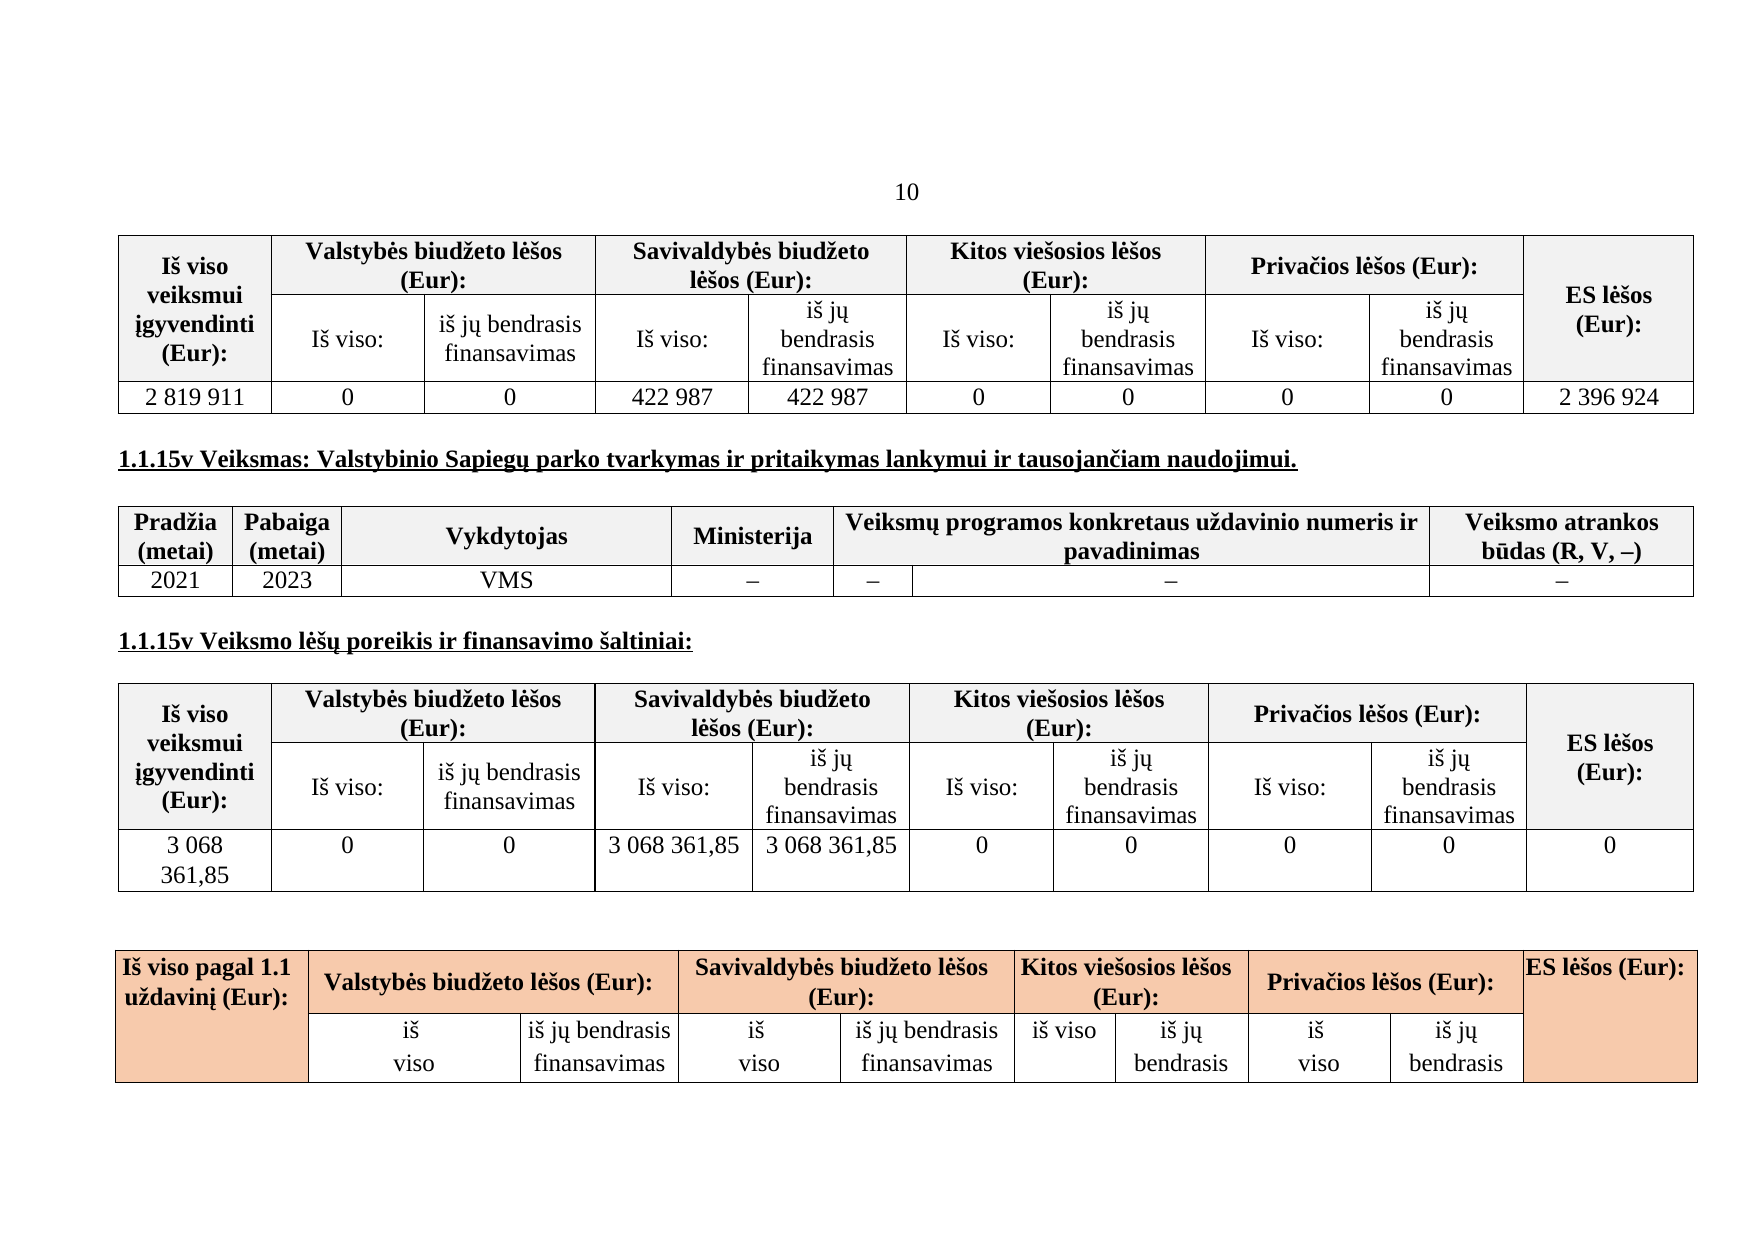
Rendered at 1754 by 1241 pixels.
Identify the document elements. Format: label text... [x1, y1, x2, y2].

table_cell Iš viso: [272, 743, 423, 829]
table_cell 2023 [233, 566, 341, 596]
table_header Iš viso veiksmui įgyvendinti (Eur): [119, 684, 271, 829]
table_header Iš viso pagal 1.1 uždavinį (Eur): [116, 951, 308, 1082]
table_cell 0 [910, 830, 1053, 891]
table_cell iš jų bendrasis finansavimas [1051, 295, 1205, 381]
table_cell 3 068 361,85 [753, 830, 909, 891]
table_header Privačios lėšos (Eur): [1209, 684, 1526, 742]
table_cell – [913, 566, 1429, 596]
table_cell iš jų bendrasis finansavimas [1370, 295, 1523, 381]
table_cell 2021 [119, 566, 232, 596]
table_cell Iš viso: [907, 295, 1050, 381]
table_cell 0 [907, 382, 1050, 413]
text 1.1.15v Veiksmo lėšų poreikis ir finansavimo šaltiniai: [118, 626, 1695, 654]
table_header Savivaldybės biudžeto lėšos (Eur): [596, 684, 909, 742]
table_header Pabaiga (metai) [233, 507, 341, 564]
table_cell iš jų bendrasis finansavimas [749, 295, 906, 381]
table_cell iš jų bendrasis finansavimas [1372, 743, 1526, 829]
table_cell 0 [1209, 830, 1371, 891]
table_header Iš viso veiksmui įgyvendinti (Eur): [119, 236, 271, 381]
table_cell Iš viso: [910, 743, 1053, 829]
text 1.1.15v Veiksmas: Valstybinio Sapiegų parko tvarkymas ir pritaikymas lankymui ir tausojančiam naudojimui. [118, 444, 1695, 473]
table_cell iš viso [679, 1014, 840, 1082]
table_cell iš viso [1249, 1014, 1390, 1082]
table_header Veiksmų programos konkretaus uždavinio numeris ir pavadinimas [834, 507, 1429, 564]
table_cell 2 396 924 [1524, 382, 1693, 413]
table_cell iš viso [309, 1014, 520, 1082]
table_header ES lėšos (Eur): [1527, 684, 1693, 829]
table_cell iš jų bendrasis finansavimas [753, 743, 909, 829]
table_cell 0 [272, 830, 423, 891]
table_header Valstybės biudžeto lėšos (Eur): [309, 951, 678, 1013]
table_header ES lėšos (Eur): [1524, 236, 1693, 381]
table_cell iš jų bendrasis finansavimas [1054, 743, 1208, 829]
table_header Privačios lėšos (Eur): [1206, 236, 1523, 294]
table_cell iš viso [1015, 1014, 1115, 1082]
table_cell 0 [424, 830, 594, 891]
table_cell 0 [1370, 382, 1523, 413]
table_cell – [834, 566, 912, 596]
table_cell 0 [272, 382, 424, 413]
table_cell 3 068 361,85 [119, 830, 271, 891]
table_header Vykdytojas [342, 507, 671, 564]
table_cell 0 [1054, 830, 1208, 891]
table_header Ministerija [672, 507, 833, 564]
table_cell Iš viso: [1209, 743, 1371, 829]
table_header Kitos viešosios lėšos (Eur): [1015, 951, 1248, 1013]
table_header Valstybės biudžeto lėšos (Eur): [272, 684, 594, 742]
table_cell iš jų bendrasis finansavimas [521, 1014, 678, 1082]
table_header Savivaldybės biudžeto lėšos (Eur): [679, 951, 1014, 1013]
table_cell 0 [1527, 830, 1693, 891]
table_cell 0 [425, 382, 595, 413]
table_cell 422 987 [596, 382, 748, 413]
table_cell 0 [1372, 830, 1526, 891]
table_cell VMS [342, 566, 671, 596]
table_header Kitos viešosios lėšos (Eur): [907, 236, 1205, 294]
table_cell Iš viso: [272, 295, 424, 381]
table_header Veiksmo atrankos būdas (R, V, –) [1430, 507, 1693, 564]
table_cell 2 819 911 [119, 382, 271, 413]
table_cell 0 [1206, 382, 1369, 413]
table_header Savivaldybės biudžeto lėšos (Eur): [596, 236, 906, 294]
table_cell iš jų bendrasis finansavimas [424, 743, 594, 829]
table_cell – [672, 566, 833, 596]
table_header Pradžia (metai) [119, 507, 232, 564]
table_cell iš jų bendrasis [1116, 1014, 1248, 1082]
table_cell iš jų bendrasis [1391, 1014, 1523, 1082]
table_cell 422 987 [749, 382, 906, 413]
table_header Valstybės biudžeto lėšos (Eur): [272, 236, 595, 294]
table_cell iš jų bendrasis finansavimas [425, 295, 595, 381]
table_cell – [1430, 566, 1693, 596]
table_cell 3 068 361,85 [596, 830, 752, 891]
table_header ES lėšos (Eur): [1524, 951, 1697, 1082]
table_header Privačios lėšos (Eur): [1249, 951, 1523, 1013]
table_header Kitos viešosios lėšos (Eur): [910, 684, 1208, 742]
table_cell Iš viso: [596, 743, 752, 829]
table_cell iš jų bendrasis finansavimas [841, 1014, 1014, 1082]
table_cell Iš viso: [596, 295, 748, 381]
table_cell Iš viso: [1206, 295, 1369, 381]
table_cell 0 [1051, 382, 1205, 413]
